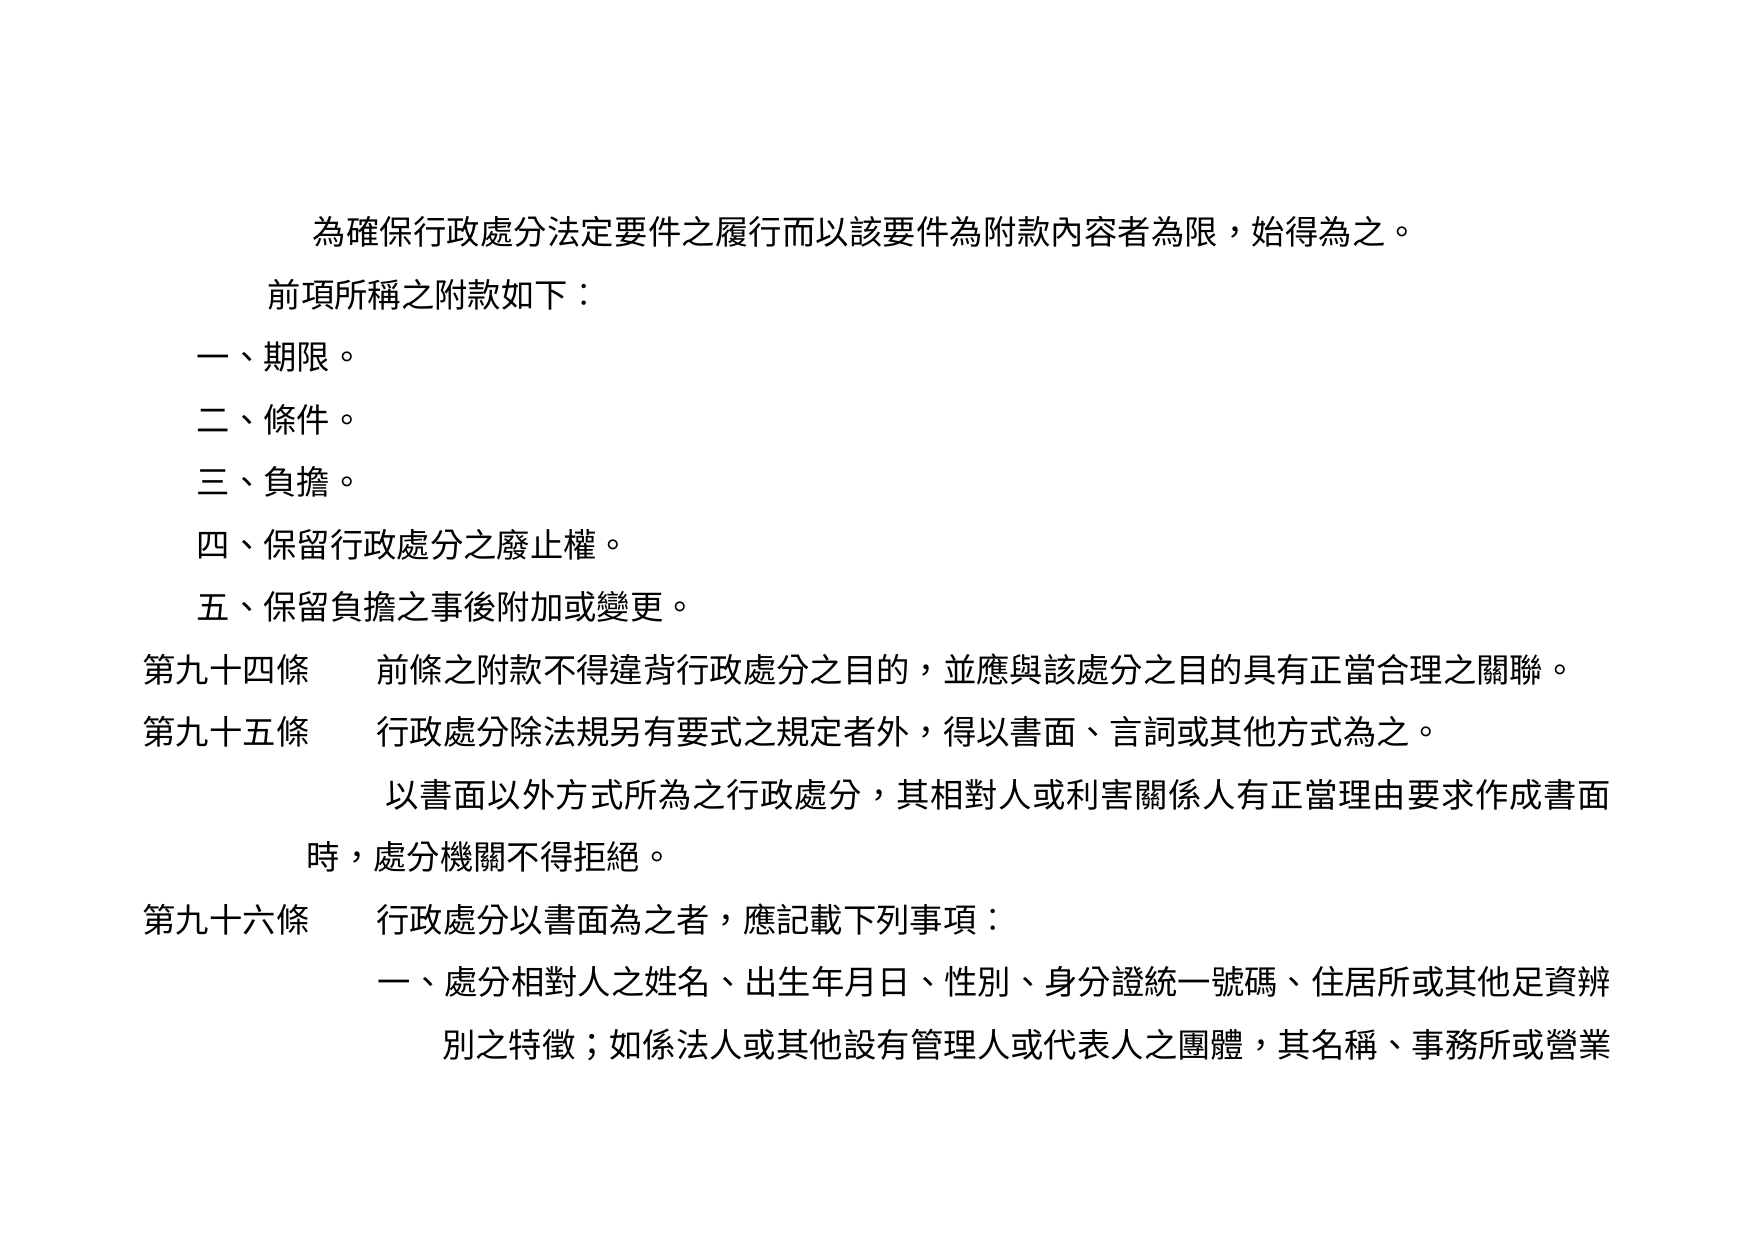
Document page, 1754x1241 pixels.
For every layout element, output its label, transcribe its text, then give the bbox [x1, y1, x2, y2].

text 為確保行政處分法定要件之履行而以該要件為附款內容者為限，始得為之。 [142, 188, 1612, 251]
text 第九十四條 前條之附款不得違背行政處分之目的，並應與該處分之目的具有正當合理之關聯。 [142, 626, 1612, 688]
text 第九十六條 行政處分以書面為之者，應記載下列事項︰ [142, 876, 1612, 938]
text 以書面以外方式所為之行政處分，其相對人或利害關係人有正當理由要求作成書面時，處分機關不得拒絕。 [307, 751, 1612, 876]
text 三、負擔。 [142, 438, 1612, 501]
text 四、保留行政處分之廢止權。 [142, 501, 1612, 563]
text 二、條件。 [142, 376, 1612, 438]
text 第九十五條 行政處分除法規另有要式之規定者外，得以書面、言詞或其他方式為之。 [142, 688, 1612, 751]
text 一、期限。 [142, 313, 1612, 376]
text 前項所稱之附款如下︰ [142, 251, 1612, 313]
text 五、保留負擔之事後附加或變更。 [142, 563, 1612, 626]
text 一、處分相對人之姓名、出生年月日、性別、身分證統一號碼、住居所或其他足資辨別之特徵；如係法人或其他設有管理人或代表人之團體，其名稱、事務所或營業 [378, 938, 1612, 1063]
